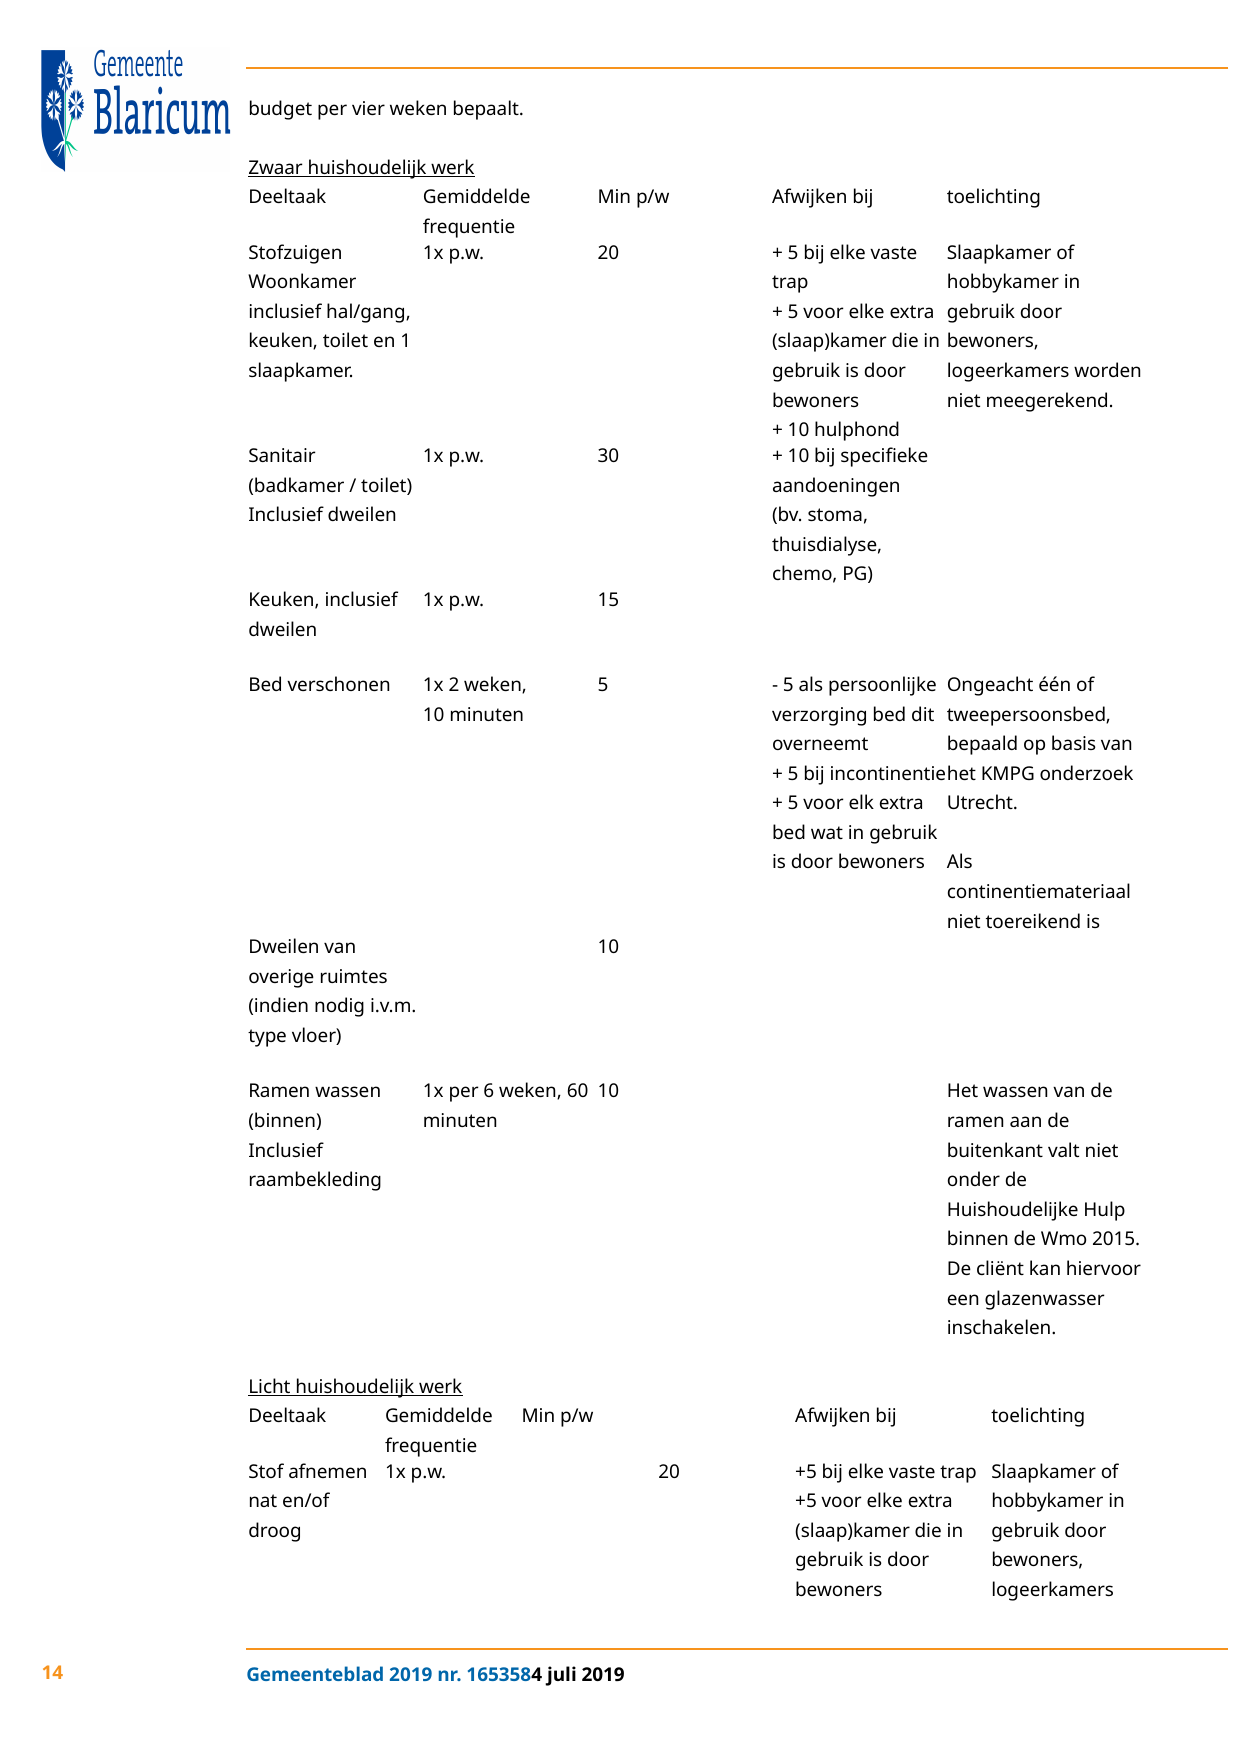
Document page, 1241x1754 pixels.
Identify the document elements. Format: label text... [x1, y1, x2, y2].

table_header toelichting [947, 184, 1152, 239]
picture [41, 47, 231, 172]
table_cell +5 bij elke vaste trap +5 voor elke extra (slaap)kamer die in gebruik is door bewoners [795, 1458, 991, 1602]
table_cell 30 [597, 442, 772, 586]
table_cell 1x p.w. [385, 1458, 658, 1602]
table_cell [423, 934, 597, 1078]
table_cell + 10 bij specifieke aandoeningen (bv. stoma, thuisdialyse, chemo, PG) [772, 442, 947, 586]
table_cell - 5 als persoonlijke verzorging bed dit overneemt + 5 bij incontinentie + 5 voor elk extra bed wat in gebruik is door bewoners [772, 671, 947, 933]
table_header Afwijken bij [795, 1403, 991, 1458]
table_header Deeltaak [248, 1403, 385, 1458]
table_header Min p/w [597, 184, 772, 239]
table_cell 1x 2 weken, 10 minuten [423, 671, 597, 933]
table_header toelichting [991, 1403, 1152, 1458]
table_cell 1x p.w. [423, 239, 597, 442]
table_cell Slaapkamer of hobbykamer in gebruik door bewoners, logeerkamers [991, 1458, 1152, 1602]
table_cell 5 [597, 671, 772, 933]
table_cell Stofzuigen Woonkamer inclusief hal/gang, keuken, toilet en 1 slaapkamer. [248, 239, 423, 442]
table_cell Ongeacht één of tweepersoonsbed, bepaald op basis van het KMPG onderzoek Utrecht. Als continentiemateriaal niet toereikend is [947, 671, 1152, 933]
text budget per vier weken bepaalt. [248, 95, 1152, 121]
table_cell Dweilen van overige ruimtes (indien nodig i.v.m. type vloer) [248, 934, 423, 1078]
table_cell Ramen wassen (binnen) Inclusief raambekleding [248, 1078, 423, 1340]
text Licht huishoudelijk werk [248, 1373, 1152, 1398]
table_cell 10 [597, 934, 772, 1078]
table_cell Keuken, inclusief dweilen [248, 586, 423, 671]
table_cell Stof afnemen nat en/of droog [248, 1458, 385, 1602]
table_header Gemiddelde frequentie [385, 1403, 521, 1458]
table_cell [772, 934, 947, 1078]
table_header Gemiddelde frequentie [423, 184, 597, 239]
table_cell Sanitair (badkamer / toilet) Inclusief dweilen [248, 442, 423, 586]
text Zwaar huishoudelijk werk [248, 154, 1152, 180]
table_cell 20 [597, 239, 772, 442]
table_cell 1x per 6 weken, 60 minuten [423, 1078, 597, 1340]
table_header Min p/w [521, 1403, 795, 1458]
table_cell [947, 934, 1152, 1078]
table_cell Slaapkamer of hobbykamer in gebruik door bewoners, logeerkamers worden niet meegerekend. [947, 239, 1152, 442]
table_cell [947, 586, 1152, 671]
table_cell 10 [597, 1078, 772, 1340]
table_cell [772, 586, 947, 671]
table_header Deeltaak [248, 184, 423, 239]
table_cell [772, 1078, 947, 1340]
table_cell 15 [597, 586, 772, 671]
table_cell Het wassen van de ramen aan de buitenkant valt niet onder de Huishoudelijke Hulp binnen de Wmo 2015. De cliënt kan hiervoor een glazenwasser inschakelen. [947, 1078, 1152, 1340]
table_cell Bed verschonen [248, 671, 423, 933]
table_cell 1x p.w. [423, 586, 597, 671]
table_cell 1x p.w. [423, 442, 597, 586]
table_cell 20 [658, 1458, 795, 1602]
table_cell + 5 bij elke vaste trap + 5 voor elke extra (slaap)kamer die in gebruik is door bewoners + 10 hulphond [772, 239, 947, 442]
table_header Afwijken bij [772, 184, 947, 239]
table_cell [947, 442, 1152, 586]
